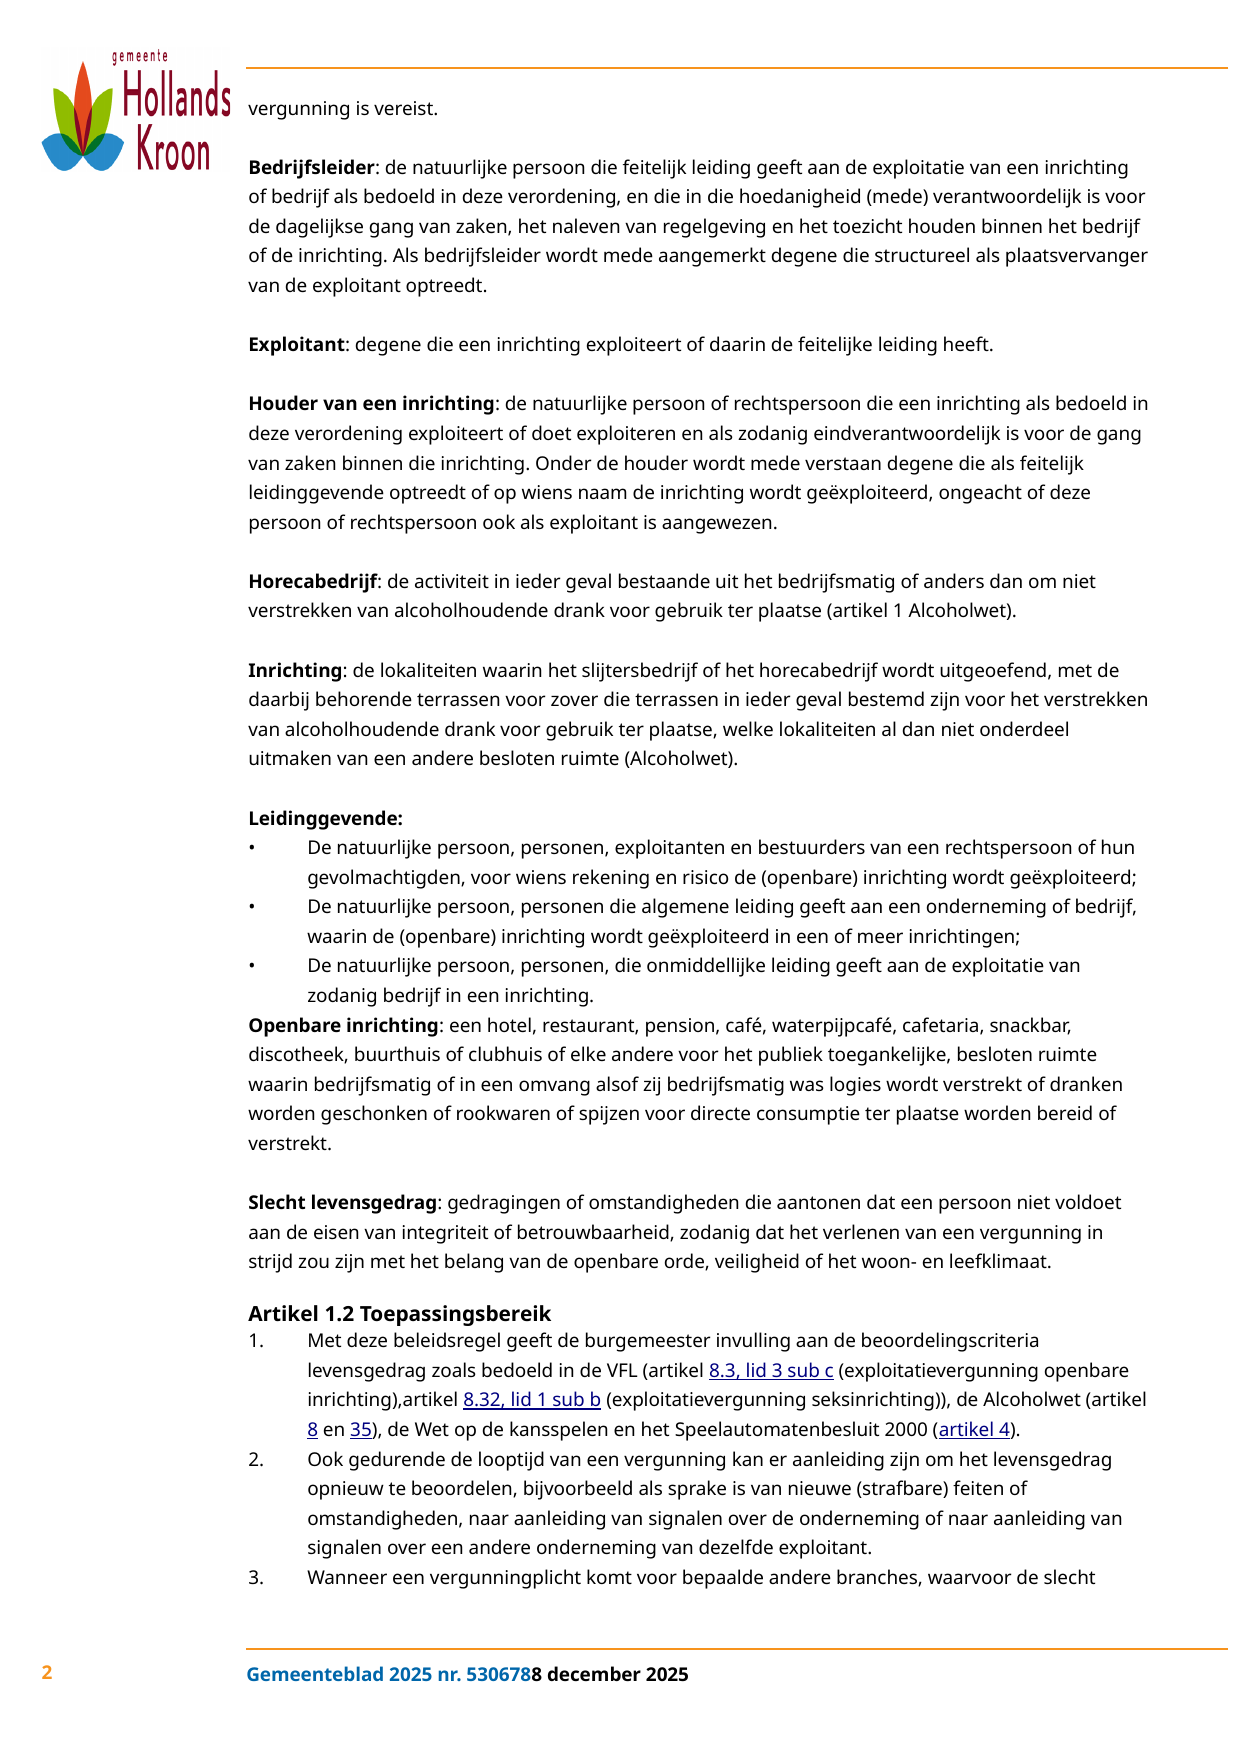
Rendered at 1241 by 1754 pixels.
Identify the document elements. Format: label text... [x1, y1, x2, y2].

list De natuurlijke persoon, personen, die onmiddellijke leiding geeft aan de exploitatie van zodanig bedrijf in een inrichting. [248, 953, 1152, 1008]
text Houder van een inrichting: de natuurlijke persoon of rechtspersoon die een inrichting als bedoeld in deze verordening exploiteert of doet exploiteren en als zodanig eindverantwoordelijk is voor de gang van zaken binnen die inrichting. Onder de houder wordt mede verstaan degene die als feitelijk leidinggevende optreedt of op wiens naam de inrichting wordt geëxploiteerd, ongeacht of deze persoon of rechtspersoon ook als exploitant is aangewezen. [248, 391, 1152, 535]
list De natuurlijke persoon, personen die algemene leiding geeft aan een onderneming of bedrijf, waarin de (openbare) inrichting wordt geëxploiteerd in een of meer inrichtingen; [248, 893, 1152, 949]
text vergunning is vereist. [248, 95, 1152, 121]
list Met deze beleidsregel geeft de burgemeester invulling aan de beoordelingscriteria levensgedrag zoals bedoeld in de VFL (artikel 8.3, lid 3 sub c (exploitatievergunning openbare inrichting),artikel 8.32, lid 1 sub b (exploitatievergunning seksinrichting)), de Alcoholwet (artikel 8 en 35), de Wet op de kansspelen en het Speelautomatenbesluit 2000 (artikel 4). [248, 1327, 1152, 1442]
list De natuurlijke persoon, personen, exploitanten en bestuurders van een rechtspersoon of hun gevolmachtigden, voor wiens rekening en risico de (openbare) inrichting wordt geëxploiteerd; [248, 834, 1152, 890]
text Artikel 1.2 Toepassingsbereik [248, 1299, 1152, 1327]
text Leidinggevende: [248, 805, 1152, 831]
text Slecht levensgedrag: gedragingen of omstandigheden die aantonen dat een persoon niet voldoet aan de eisen van integriteit of betrouwbaarheid, zodanig dat het verlenen van een vergunning in strijd zou zijn met het belang van de openbare orde, veiligheid of het woon- en leefklimaat. [248, 1189, 1152, 1274]
text Openbare inrichting: een hotel, restaurant, pension, café, waterpijpcafé, cafetaria, snackbar, discotheek, buurthuis of clubhuis of elke andere voor het publiek toegankelijke, besloten ruimte waarin bedrijfsmatig of in een omvang alsof zij bedrijfsmatig was logies wordt verstrekt of dranken worden geschonken of rookwaren of spijzen voor directe consumptie ter plaatse worden bereid of verstrekt. [248, 1012, 1152, 1156]
list Wanneer een vergunningplicht komt voor bepaalde andere branches, waarvoor de slecht [248, 1564, 1152, 1590]
list Ook gedurende de looptijd van een vergunning kan er aanleiding zijn om het levensgedrag opnieuw te beoordelen, bijvoorbeeld als sprake is van nieuwe (strafbare) feiten of omstandigheden, naar aanleiding van signalen over de onderneming of naar aanleiding van signalen over een andere onderneming van dezelfde exploitant. [248, 1446, 1152, 1560]
text Exploitant: degene die een inrichting exploiteert of daarin de feitelijke leiding heeft. [248, 331, 1152, 357]
text Horecabedrijf: de activiteit in ieder geval bestaande uit het bedrijfsmatig of anders dan om niet verstrekken van alcoholhoudende drank voor gebruik ter plaatse (artikel 1 Alcoholwet). [248, 568, 1152, 623]
text Inrichting: de lokaliteiten waarin het slijtersbedrijf of het horecabedrijf wordt uitgeoefend, met de daarbij behorende terrassen voor zover die terrassen in ieder geval bestemd zijn voor het verstrekken van alcoholhoudende drank voor gebruik ter plaatse, welke lokaliteiten al dan niet onderdeel uitmaken van een andere besloten ruimte (Alcoholwet). [248, 657, 1152, 771]
text Bedrijfsleider: de natuurlijke persoon die feitelijk leiding geeft aan de exploitatie van een inrichting of bedrijf als bedoeld in deze verordening, en die in die hoedanigheid (mede) verantwoordelijk is voor de dagelijkse gang van zaken, het naleven van regelgeving en het toezicht houden binnen het bedrijf of de inrichting. Als bedrijfsleider wordt mede aangemerkt degene die structureel als plaatsvervanger van de exploitant optreedt. [248, 154, 1152, 298]
picture [41, 47, 231, 172]
